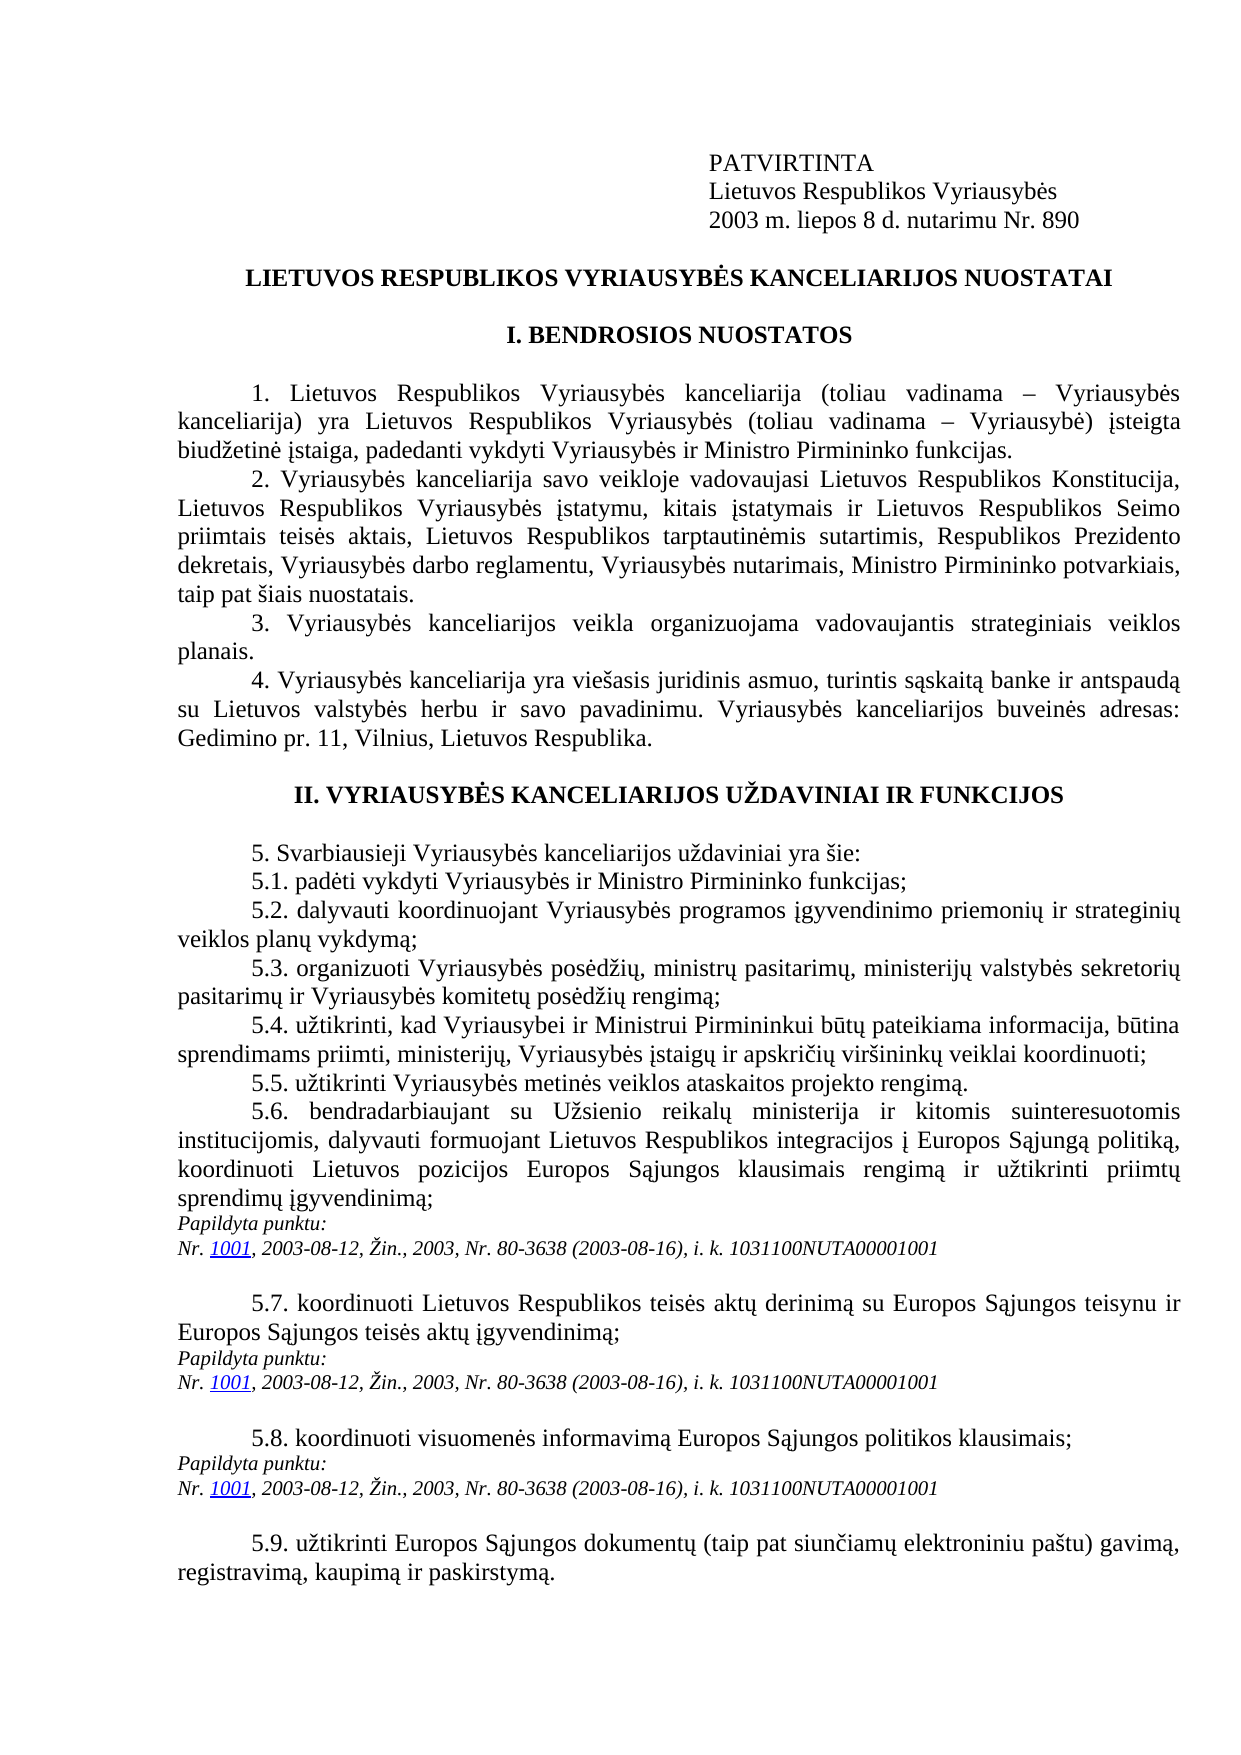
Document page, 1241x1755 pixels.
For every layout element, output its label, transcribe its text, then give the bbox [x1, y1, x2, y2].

text Papildyta punktu: [177, 1451, 1181, 1475]
text 5.7. koordinuoti Lietuvos Respublikos teisės aktų derinimą su Europos Sąjungos teisynu ir Europos Sąjungos teisės aktų įgyvendinimą; [177, 1288, 1181, 1346]
text 1. Lietuvos Respublikos Vyriausybės kanceliarija (toliau vadinama – Vyriausybės kanceliarija) yra Lietuvos Respublikos Vyriausybės (toliau vadinama – Vyriausybė) įsteigta biudžetinė įstaiga, padedanti vykdyti Vyriausybės ir Ministro Pirmininko funkcijas. [177, 378, 1181, 464]
text 5.2. dalyvauti koordinuojant Vyriausybės programos įgyvendinimo priemonių ir strateginių veiklos planų vykdymą; [177, 895, 1181, 953]
text 5.1. padėti vykdyti Vyriausybės ir Ministro Pirmininko funkcijas; [177, 866, 1181, 895]
text 4. Vyriausybės kanceliarija yra viešasis juridinis asmuo, turintis sąskaitą banke ir antspaudą su Lietuvos valstybės herbu ir savo pavadinimu. Vyriausybės kanceliarijos buveinės adresas: Gedimino pr. 11, Vilnius, Lietuvos Respublika. [177, 665, 1181, 751]
text Papildyta punktu: [177, 1211, 1181, 1235]
text 3. Vyriausybės kanceliarijos veikla organizuojama vadovaujantis strateginiais veiklos planais. [177, 608, 1181, 665]
text 5.9. užtikrinti Europos Sąjungos dokumentų (taip pat siunčiamų elektroniniu paštu) gavimą, registravimą, kaupimą ir paskirstymą. [177, 1528, 1181, 1586]
text I. BENDROSIOS NUOSTATOS [177, 320, 1181, 349]
text Nr. 1001, 2003-08-12, Žin., 2003, Nr. 80-3638 (2003-08-16), i. k. 1031100NUTA00001001 [177, 1235, 1181, 1259]
text 5.3. organizuoti Vyriausybės posėdžių, ministrų pasitarimų, ministerijų valstybės sekretorių pasitarimų ir Vyriausybės komitetų posėdžių rengimą; [177, 953, 1181, 1010]
text Papildyta punktu: [177, 1346, 1181, 1370]
text Nr. 1001, 2003-08-12, Žin., 2003, Nr. 80-3638 (2003-08-16), i. k. 1031100NUTA00001001 [177, 1475, 1181, 1499]
text LIETUVOS RESPUBLIKOS VYRIAUSYBĖS KANCELIARIJOS NUOSTATAI [177, 263, 1181, 291]
text Nr. 1001, 2003-08-12, Žin., 2003, Nr. 80-3638 (2003-08-16), i. k. 1031100NUTA00001001 [177, 1370, 1181, 1394]
text 5.4. užtikrinti, kad Vyriausybei ir Ministrui Pirmininkui būtų pateikiama informacija, būtina sprendimams priimti, ministerijų, Vyriausybės įstaigų ir apskričių viršininkų veiklai koordinuoti; [177, 1010, 1181, 1068]
text 2003 m. liepos 8 d. nutarimu Nr. 890 [177, 205, 1181, 234]
text 5.6. bendradarbiaujant su Užsienio reikalų ministerija ir kitomis suinteresuotomis institucijomis, dalyvauti formuojant Lietuvos Respublikos integracijos į Europos Sąjungą politiką, koordinuoti Lietuvos pozicijos Europos Sąjungos klausimais rengimą ir užtikrinti priimtų sprendimų įgyvendinimą; [177, 1096, 1181, 1211]
text II. VYRIAUSYBĖS KANCELIARIJOS UŽDAVINIAI IR FUNKCIJOS [177, 780, 1181, 809]
text Lietuvos Respublikos Vyriausybės [177, 176, 1181, 205]
text 5. Svarbiausieji Vyriausybės kanceliarijos uždaviniai yra šie: [177, 838, 1181, 866]
text 2. Vyriausybės kanceliarija savo veikloje vadovaujasi Lietuvos Respublikos Konstitucija, Lietuvos Respublikos Vyriausybės įstatymu, kitais įstatymais ir Lietuvos Respublikos Seimo priimtais teisės aktais, Lietuvos Respublikos tarptautinėmis sutartimis, Respublikos Prezidento dekretais, Vyriausybės darbo reglamentu, Vyriausybės nutarimais, Ministro Pirmininko potvarkiais, taip pat šiais nuostatais. [177, 464, 1181, 608]
text 5.5. užtikrinti Vyriausybės metinės veiklos ataskaitos projekto rengimą. [177, 1068, 1181, 1096]
text 5.8. koordinuoti visuomenės informavimą Europos Sąjungos politikos klausimais; [177, 1423, 1181, 1451]
text PATVIRTINTA [177, 148, 1181, 176]
